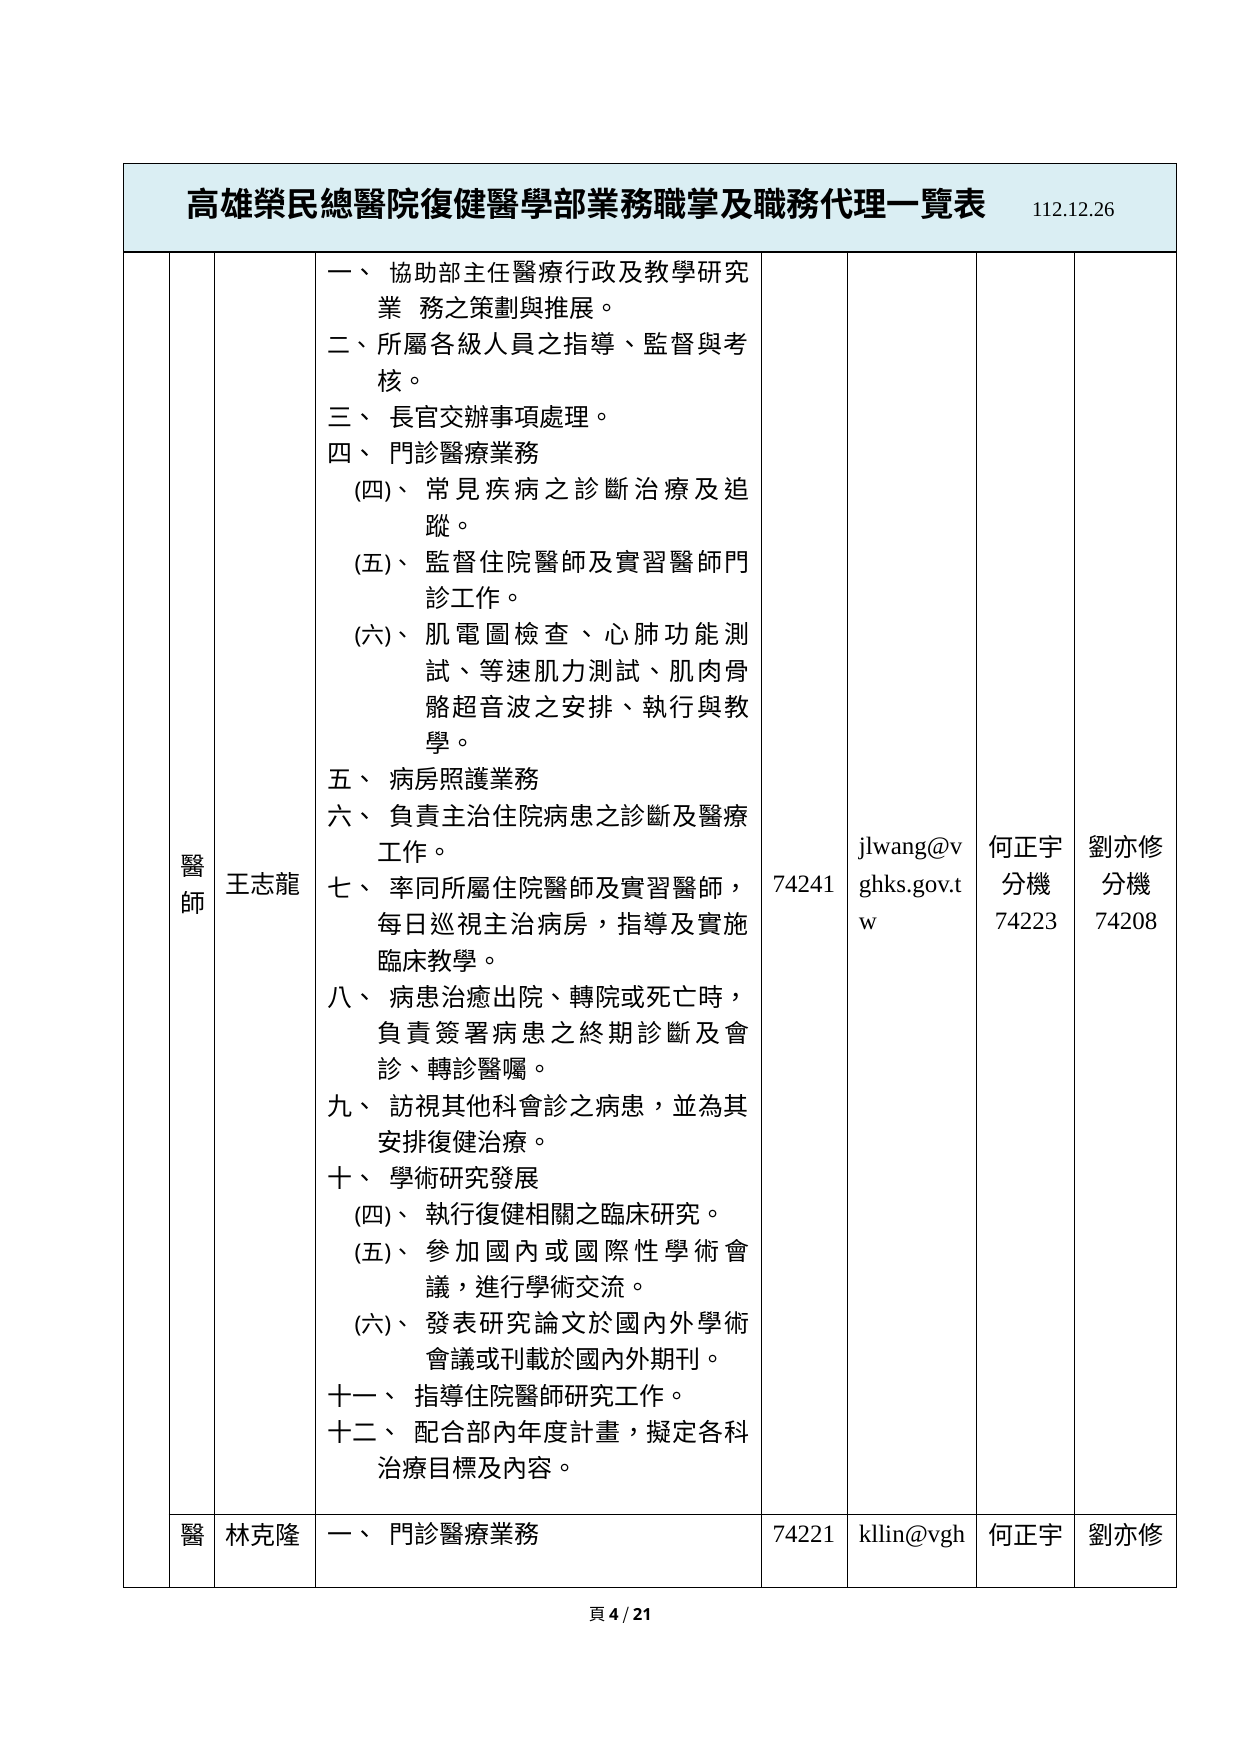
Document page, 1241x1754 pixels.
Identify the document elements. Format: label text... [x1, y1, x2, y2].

table_cell 林克隆 [215, 1515, 315, 1587]
table_cell 協助部主任醫療行政及教學研究業 務之策劃與推展。 所屬各級人員之指導、監督與考核。 長官交辦事項處理。 門診醫療業務 常見疾病之診斷治療及追蹤。 監督住院醫師及實習醫師門診工作。 肌電圖檢查、心肺功能測試、等速肌力測試、肌肉骨骼超音波之安排、執行與教學。 病房照護業務 負責主治住院病患之診斷及醫療工作。 率同所屬住院醫師及實習醫師，每日巡視主治病房，指導及實施臨床教學。 病患治癒出院、轉院或死亡時，負責簽署病患之終期診斷及會診、轉診醫囑。 訪視其他科會診之病患，並為其安排復健治療。 學術研究發展 執行復健相關之臨床研究。 參加國內或國際性學術會議，進行學術交流。 發表研究論文於國內外學術會議或刊載於國內外期刊。 指導住院醫師研究工作。 配合部內年度計畫，擬定各科治療目標及內容。 [316, 253, 761, 1514]
table_cell 劉亦修 [1075, 1515, 1176, 1587]
table_header 高雄榮民總醫院復健醫學部業務職掌及職務代理一覽表 112.12.26 [124, 164, 1176, 251]
table_cell jlwang@vghks.gov.tw [848, 253, 976, 1514]
table_cell [124, 253, 169, 1587]
table_cell 王志龍 [215, 253, 315, 1514]
table_cell 何正宇 [977, 1515, 1074, 1587]
table_cell 醫 [170, 1515, 214, 1587]
table_cell 醫師 [170, 253, 214, 1514]
table_cell kllin@vgh [848, 1515, 976, 1587]
table_cell 74241 [762, 253, 847, 1514]
table_cell 74221 [762, 1515, 847, 1587]
table_cell 何正宇分機 74223 [977, 253, 1074, 1514]
table_cell 劉亦修 分機 74208 [1075, 253, 1176, 1514]
table_cell 門診醫療業務 常見疾病之診斷治療及追蹤。 監督住院醫師及實習醫師門診工作。 肌電圖檢查、心肺功能測試、等速肌力測試、肌肉骨骼超音波之安排、執行與教學。 病房照護業務 負責主治住院病患之診斷及醫療工作。 率同所屬住院醫師及實習醫師，每日巡視主治病房，指導及實施臨床教學。 病患治癒出院、轉院或死亡時，負責簽署病患之終期診斷及會診、轉診醫囑。 訪視其他科會診之病患，並為其安排復健治療。 學術研究發展 執行復健相關之臨床研究。 參加國內或國際性學術會議，進行學術交流。 發表研究論文於國內外學術會議或刊載於國內外期刊。 指導住院醫師研究工作。 醫療行政業務 配合部內年度計畫，擬定各科治療目標及內容。 長官交辦事項處理。 [316, 1515, 761, 1587]
